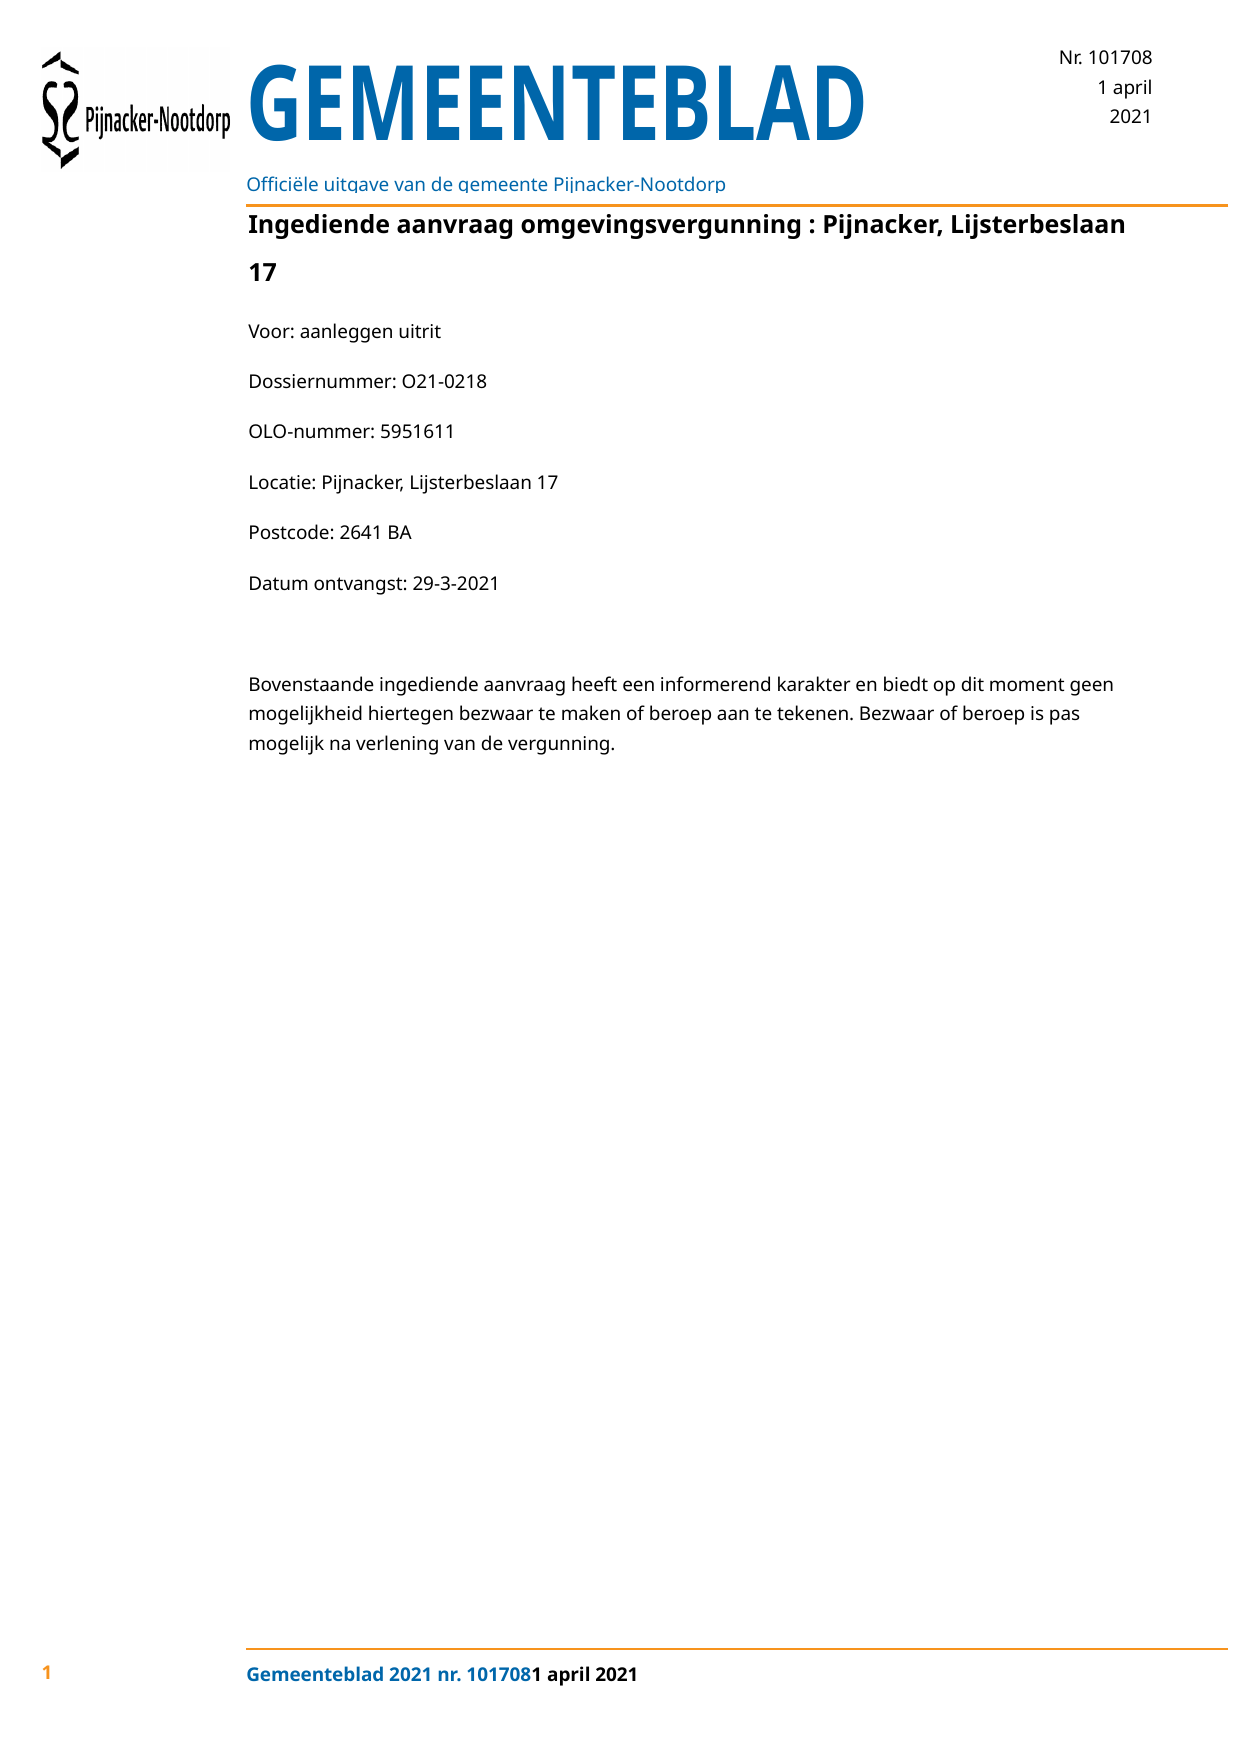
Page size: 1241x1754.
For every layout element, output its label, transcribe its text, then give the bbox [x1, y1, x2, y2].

text Datum ontvangst: 29-3-2021 [248, 570, 1152, 596]
text Voor: aanleggen uitrit [248, 318, 1152, 344]
text Bovenstaande ingediende aanvraag heeft een informerend karakter en biedt op dit moment geen mogelijkheid hiertegen bezwaar te maken of beroep aan te tekenen. Bezwaar of beroep is pas mogelijk na verlening van de vergunning. [248, 671, 1152, 756]
text Dossiernummer: O21-0218 [248, 368, 1152, 394]
text Ingediende aanvraag omgevingsvergunning : Pijnacker, Lijsterbeslaan 17 [248, 207, 1152, 288]
text OLO-nummer: 5951611 [248, 419, 1152, 444]
picture [41, 47, 231, 172]
text Locatie: Pijnacker, Lijsterbeslaan 17 [248, 469, 1152, 495]
text Postcode: 2641 BA [248, 519, 1152, 545]
